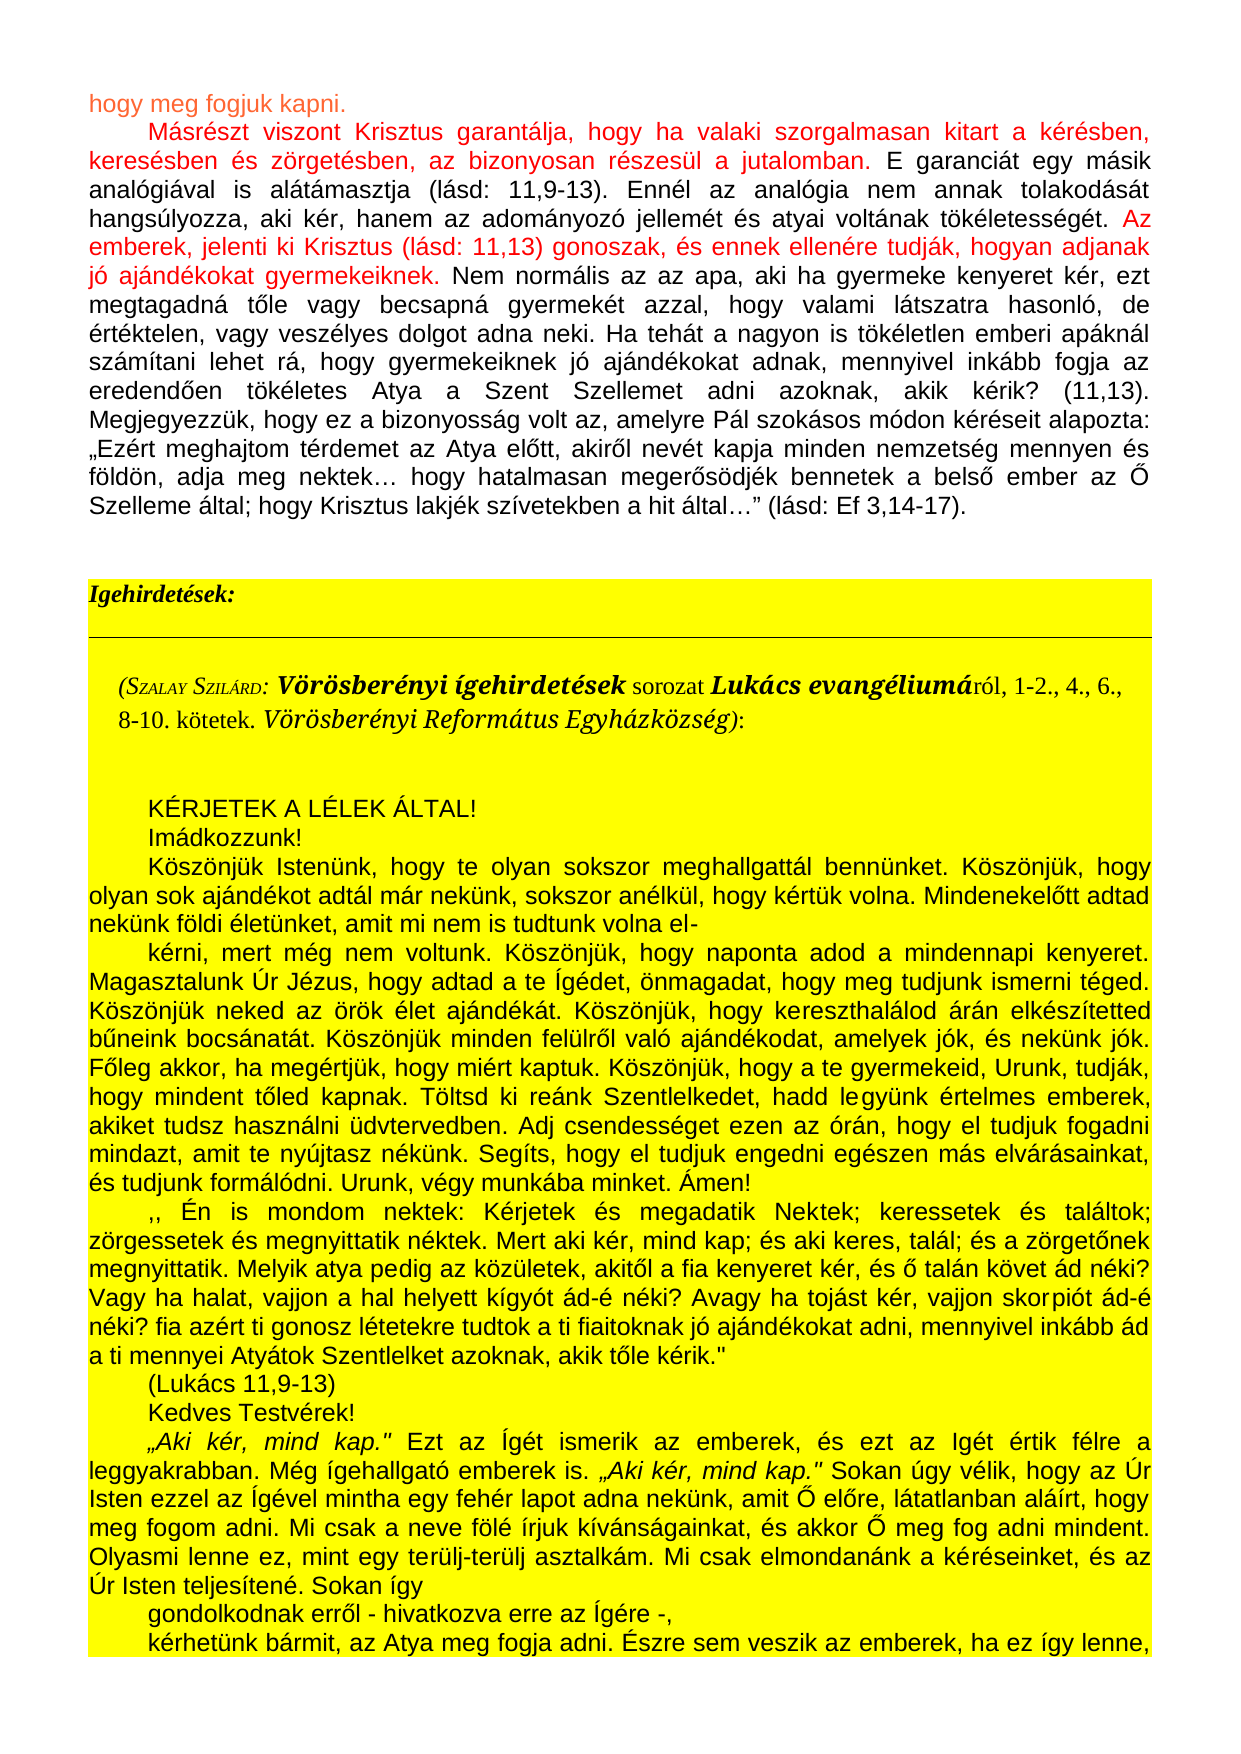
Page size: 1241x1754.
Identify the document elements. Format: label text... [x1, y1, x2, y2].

text gondolkodnak erről - hivatkozva erre az Ígére -, [88, 1599, 1152, 1628]
text ,, Én is mondom nektek: Kérjetek és megadatik Nek­tek; keressetek és találtok; zörgessetek és megnyit­tatik néktek. Mert aki kér, mind kap; és aki keres, talál; és a zörgetőnek megnyittatik. Melyik atya pe­dig az közületek, akitől a fia kenyeret kér, és ő talán követ ád néki? Vagy ha halat, vajjon a hal helyett kígyót ád-é néki? Avagy ha tojást kér, vajjon skor­piót ád-é néki? fia azért ti gonosz létetekre tudtok a ti fiaitoknak jó ajándékokat adni, mennyivel inkább ád a ti mennyei Atyátok Szentlelket azoknak, akik tőle kérik." [88, 1197, 1152, 1369]
text (Lukács 11,9-13) [88, 1369, 1152, 1398]
text (Szalay Szilárd: Vörösberényi ígehirdetések sorozat Lukács evangéliumáról, 1-2., 4., 6., 8-10. kötetek. Vörösberényi Református Egyházközség): [88, 638, 1152, 765]
text „Aki kér, mind kap." Ezt az Ígét ismerik az embe­rek, és ezt az Igét értik félre a leggyakrabban. Még ígehallgató emberek is. „Aki kér, mind kap." Sokan úgy vélik, hogy az Úr Isten ezzel az Ígével mintha egy fehér lapot adna nekünk, amit Ő előre, látatlanban aláírt, hogy meg fogom adni. Mi csak a neve fölé írjuk kívánságainkat, és akkor Ő meg fog adni mindent. Olyasmi lenne ez, mint egy te­rülj-terülj asztalkám. Mi csak elmondanánk a ké­réseinket, és az Úr Isten teljesítené. Sokan így [88, 1427, 1152, 1599]
text KÉRJETEK A LÉLEK ÁLTAL! [88, 794, 1152, 823]
text kérni, mert még nem voltunk. Köszönjük, hogy naponta adod a mindennapi kenyeret. Magaszta­lunk Úr Jézus, hogy adtad a te Ígédet, önmagadat, hogy meg tudjunk ismerni téged. Köszönjük ne­ked az örök élet ajándékát. Köszönjük, hogy ke­reszthalálod árán elkészítetted bűneink bocsána­tát. Köszönjük minden felülről való ajándékodat, amelyek jók, és nekünk jók. Főleg akkor, ha megértjük, hogy miért kaptuk. Köszönjük, hogy a te gyermekeid, Urunk, tudják, hogy mindent tőled kapnak. Töltsd ki reánk Szentlelkedet, hadd le­gyünk értelmes emberek, akiket tudsz használni üdvtervedben. Adj csendességet ezen az órán, hogy el tudjuk fogadni mindazt, amit te nyújtasz nékünk. Segíts, hogy el tudjuk engedni egészen más elvárásainkat, és tudjunk formálódni. Urunk, végy munkába minket. Ámen! [88, 938, 1152, 1197]
text Imádkozzunk! [88, 823, 1152, 852]
text kérhetünk bármit, az Atya meg fogja adni. Észre sem veszik az emberek, ha ez így lenne, [88, 1628, 1152, 1657]
text Igehirdetések: [88, 579, 1152, 608]
text Köszönjük Istenünk, hogy te olyan sokszor meg­hallgattál bennünket. Köszönjük, hogy olyan sok ajándékot adtál már nekünk, sokszor anélkül, hogy kértük volna. Mindenekelőtt adtad nekünk földi életünket, amit mi nem is tudtunk volna el‑ [88, 852, 1152, 938]
text Kedves Testvérek! [88, 1398, 1152, 1427]
text hogy meg fogjuk kapni. [88, 88, 1152, 117]
text Másrészt viszont Krisztus garantálja, hogy ha valaki szorgalmasan kitart a kérésben, keresésben és zörgetésben, az bizonyosan részesül a jutalomban. E garanciát egy másik analógiával is alátámasztja (lásd: 11,9-13). Ennél az analógia nem annak tolakodását hangsúlyozza, aki kér, hanem az adományozó jellemét és atyai voltának tökéletességét. Az emberek, jelenti ki Krisztus (lásd: 11,13) gonoszak, és ennek ellenére tudják, hogyan adjanak jó ajándékokat gyermekeiknek. Nem normális az az apa, aki ha gyermeke kenyeret kér, ezt megtagadná tőle vagy becsapná gyermekét azzal, hogy valami látszatra hasonló, de értéktelen, vagy veszélyes dolgot adna neki. Ha tehát a nagyon is tökéletlen emberi apáknál számítani lehet rá, hogy gyermekeiknek jó ajándékokat adnak, mennyivel inkább fogja az eredendően tökéletes Atya a Szent Szellemet adni azoknak, akik kérik? (11,13). Megjegyezzük, hogy ez a bizonyosság volt az, amelyre Pál szokásos módon kéréseit alapozta: „Ezért meghajtom térdemet az Atya előtt, akiről nevét kapja minden nemzetség mennyen és földön, adja meg nektek… hogy hatalmasan megerősödjék bennetek a belső ember az Ő Szelleme által; hogy Krisztus lakjék szívetekben a hit által…” (lásd: Ef 3,14-17). [88, 117, 1152, 520]
